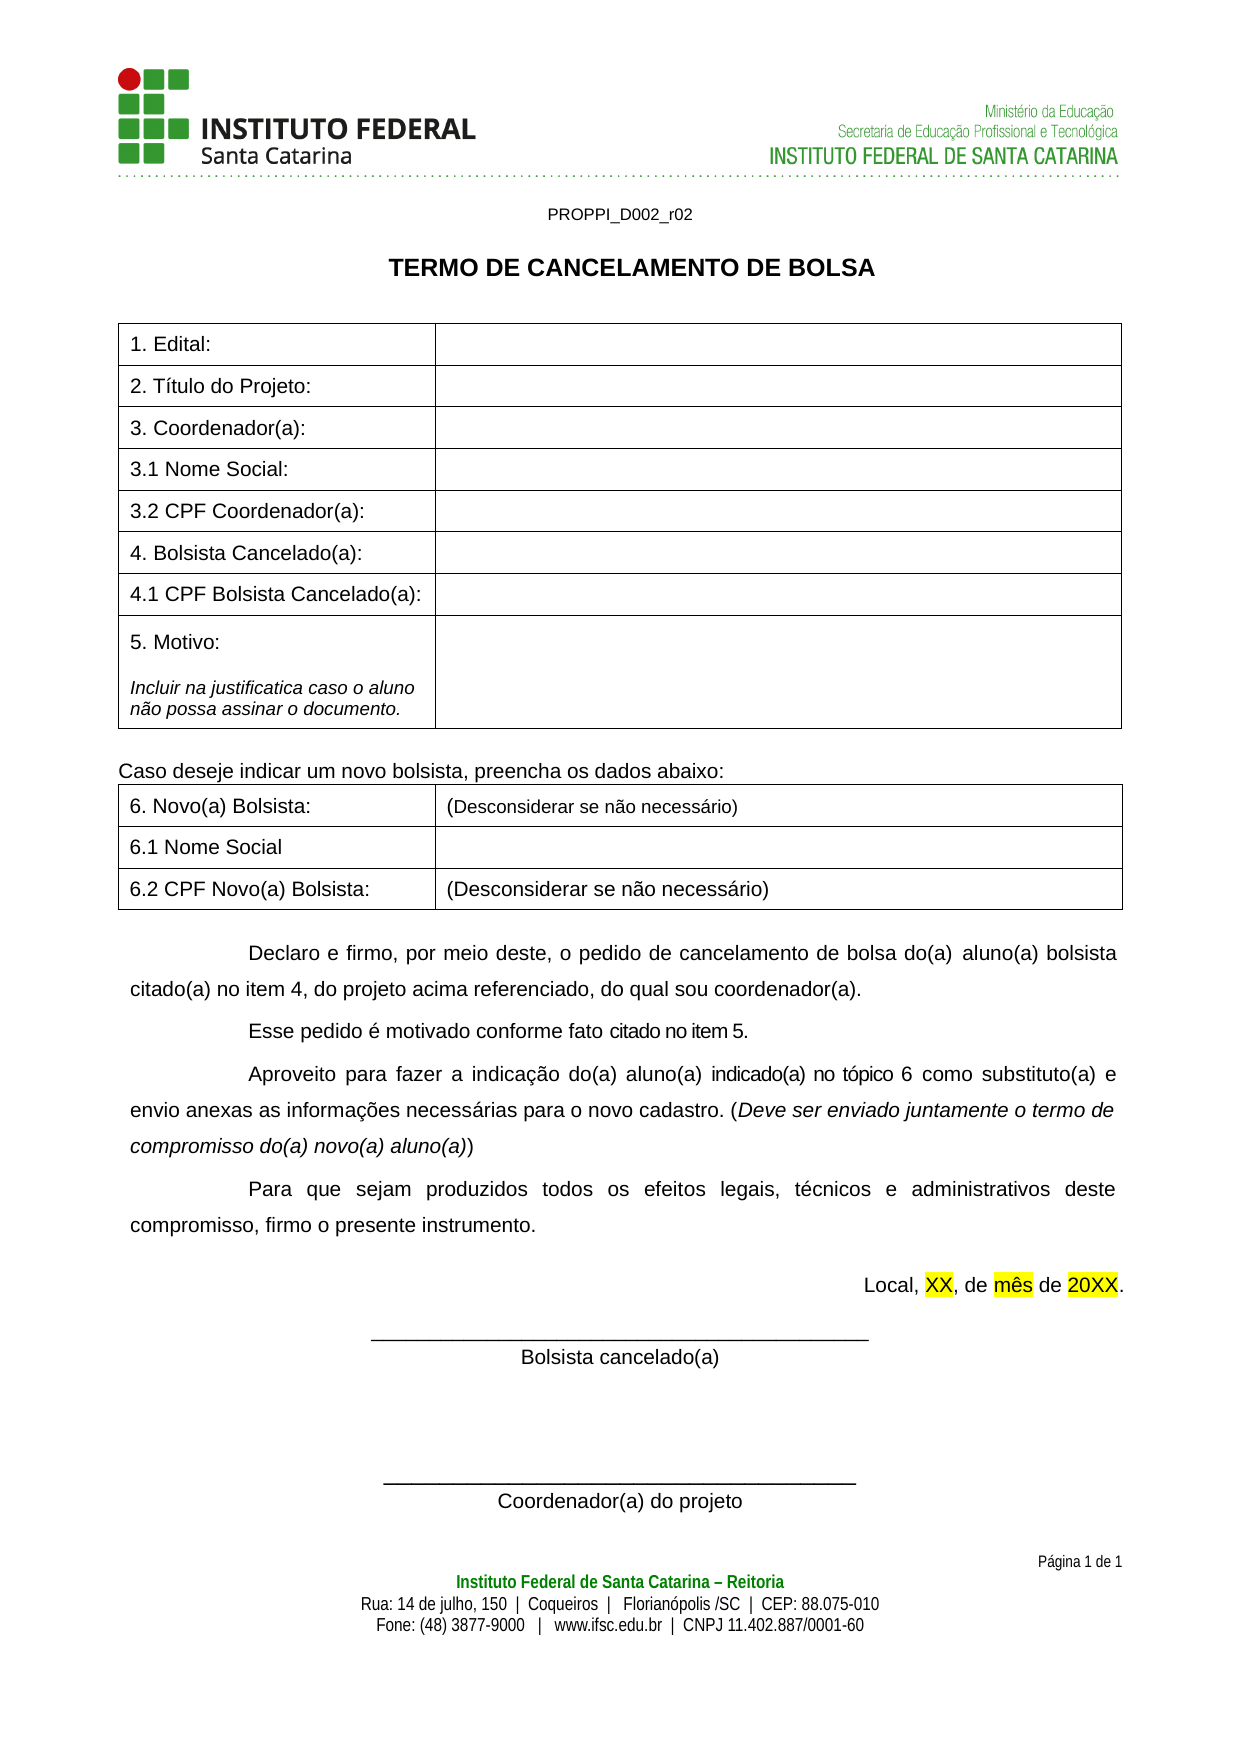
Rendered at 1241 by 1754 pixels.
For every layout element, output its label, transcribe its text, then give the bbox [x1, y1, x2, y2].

table_cell 3.2 CPF Coordenador(a): [119, 491, 435, 531]
text Coordenador(a) do projeto [118, 1488, 1122, 1513]
table_cell 6.1 Nome Social [119, 827, 435, 867]
table_header 6. Novo(a) Bolsista: [119, 785, 435, 826]
table_cell 3.1 Nome Social: [119, 449, 435, 489]
table_cell 4.1 CPF Bolsista Cancelado(a): [119, 574, 435, 614]
table_header 1. Edital: [119, 324, 435, 364]
picture [118, 68, 1123, 177]
text Local, XX, de mês de 20XX. [130, 1269, 1124, 1297]
table_header [436, 324, 1121, 364]
table_cell 2. Título do Projeto: [119, 366, 435, 406]
text Esse pedido é motivado conforme fato citado no item 5. [130, 1019, 1117, 1043]
table_cell 3. Coordenador(a): [119, 407, 435, 448]
text Bolsista cancelado(a) [118, 1344, 1122, 1369]
text ___________________________________________ [118, 1318, 1122, 1342]
text TERMO DE CANCELAMENTO DE BOLSA [388, 253, 1124, 281]
text Para que sejam produzidos todos os efeitos legais, técnicos e administrativos deste compromisso, firmo o presente instrumento. [130, 1176, 1117, 1236]
table_cell (Desconsiderar se não necessário) [436, 869, 1122, 909]
table_header (Desconsiderar se não necessário) [436, 785, 1122, 826]
table_cell [436, 574, 1121, 614]
table_cell 5. Motivo: Incluir na justificatica caso o aluno não possa assinar o documento. [119, 616, 435, 728]
table_cell [436, 616, 1121, 728]
table_cell [436, 491, 1121, 531]
table_cell [436, 366, 1121, 406]
table_cell [436, 827, 1122, 867]
text Caso deseje indicar um novo bolsista, preencha os dados abaixo: [118, 757, 1122, 784]
text Declaro e firmo, por meio deste, o pedido de cancelamento de bolsa do(a) aluno(a) bolsista citado(a) no item 4, do projeto acima referenciado, do qual sou coordenador(a). [130, 941, 1117, 1001]
text Aproveito para fazer a indicação do(a) aluno(a) indicado(a) no tópico 6 como substituto(a) e envio anexas as informações necessárias para o novo cadastro. (Deve ser enviado juntamente o termo de compromisso do(a) novo(a) aluno(a)) [130, 1062, 1117, 1158]
text __________________________________ [118, 1456, 1122, 1486]
table_cell 4. Bolsista Cancelado(a): [119, 532, 435, 573]
table_cell [436, 532, 1121, 573]
table_cell [436, 407, 1121, 448]
table_cell 6.2 CPF Novo(a) Bolsista: [119, 869, 435, 909]
table_cell [436, 449, 1121, 489]
